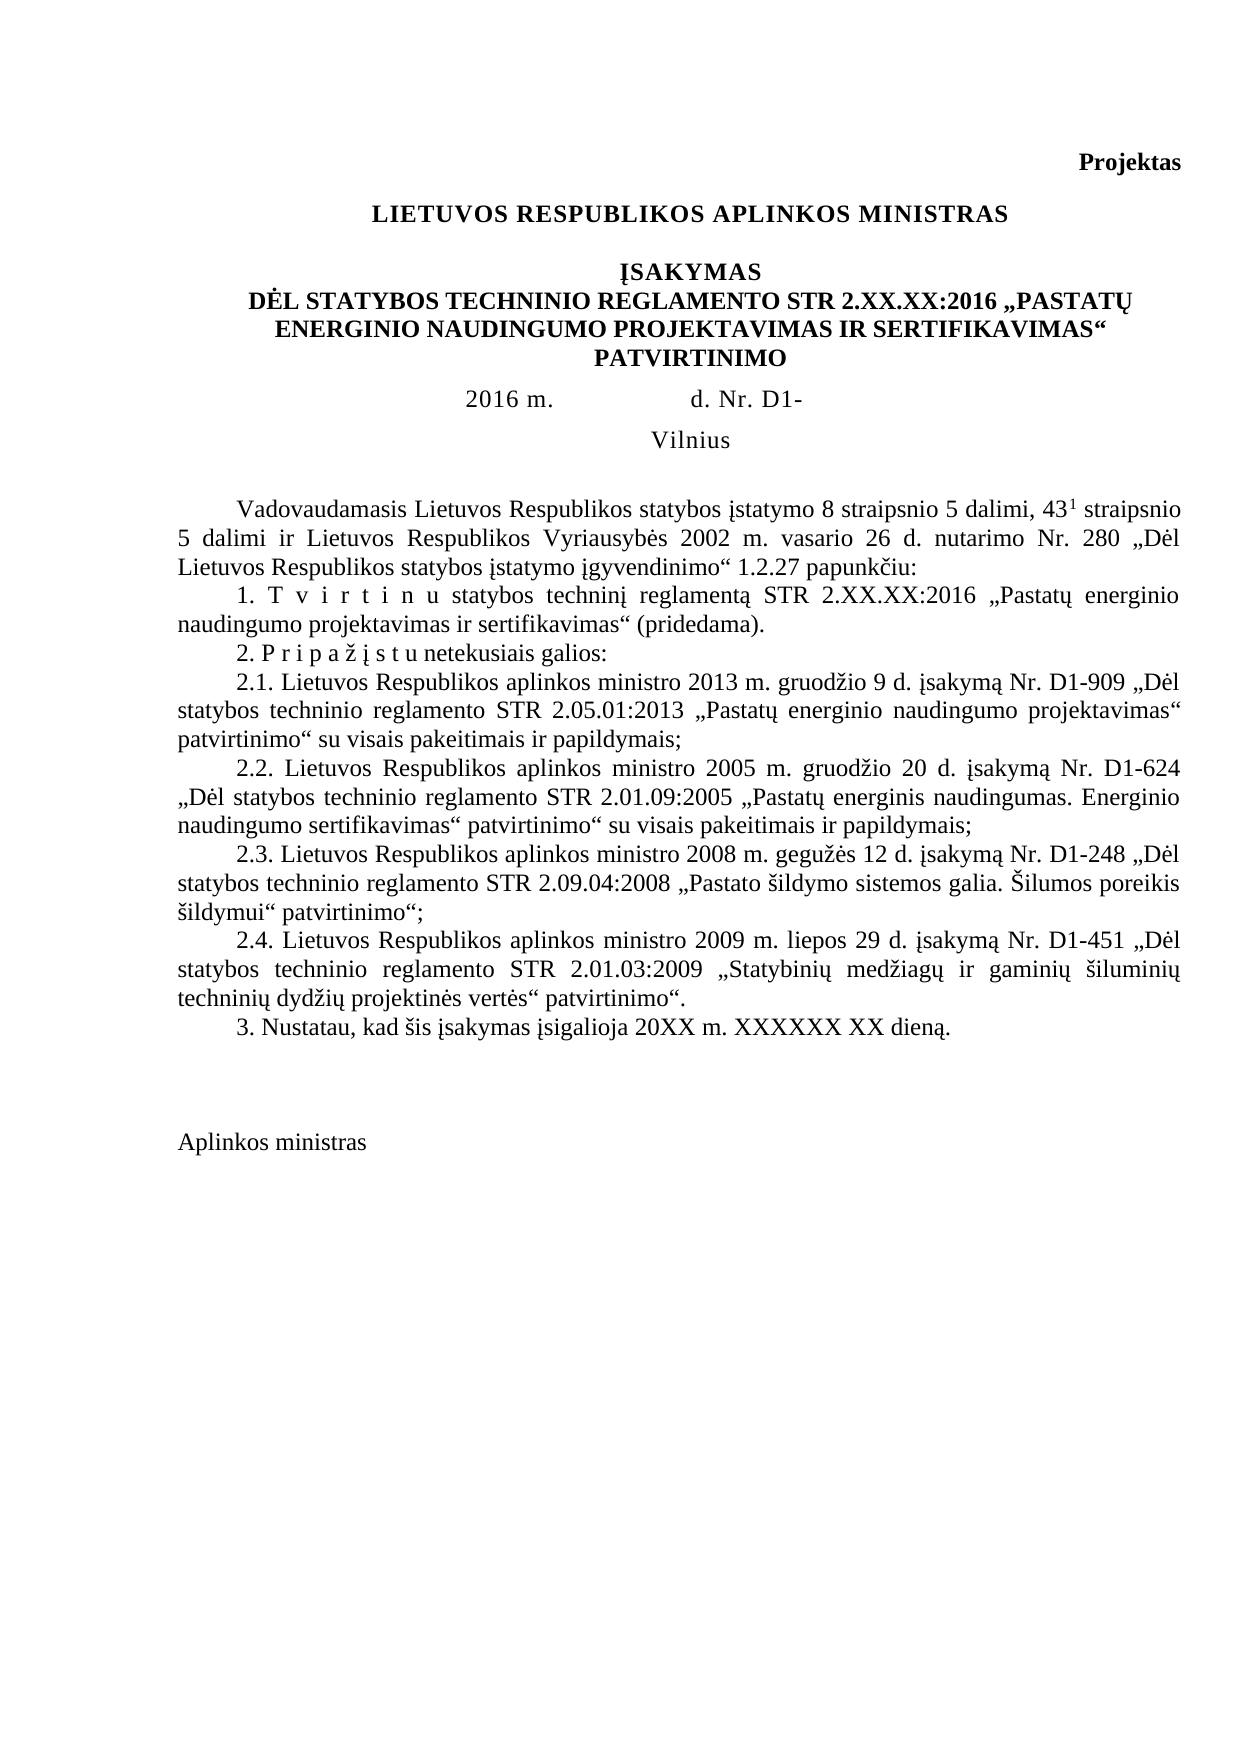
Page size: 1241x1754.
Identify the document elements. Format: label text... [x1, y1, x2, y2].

text 2.4. Lietuvos Respublikos aplinkos ministro 2009 m. liepos 29 d. įsakymą Nr. D1-451 „Dėl statybos techninio reglamento STR 2.01.03:2009 „Statybinių medžiagų ir gaminių šiluminių techninių dydžių projektinės vertės“ patvirtinimo“. [177, 926, 1181, 1012]
table_header [694, 1127, 1181, 1156]
text Vadovaudamasis Lietuvos Respublikos statybos įstatymo 8 straipsnio 5 dalimi, 431 straipsnio 5 dalimi ir Lietuvos Respublikos Vyriausybės 2002 m. vasario 26 d. nutarimo Nr. 280 „Dėl Lietuvos Respublikos statybos įstatymo įgyvendinimo“ 1.2.27 papunkčiu: [177, 494, 1181, 581]
text 2.2. Lietuvos Respublikos aplinkos ministro 2005 m. gruodžio 20 d. įsakymą Nr. D1-624 „Dėl statybos techninio reglamento STR 2.01.09:2005 „Pastatų energinis naudingumas. Energinio naudingumo sertifikavimas“ patvirtinimo“ su visais pakeitimais ir papildymais; [177, 753, 1181, 839]
text 2.1. Lietuvos Respublikos aplinkos ministro 2013 m. gruodžio 9 d. įsakymą Nr. D1-909 „Dėl statybos techninio reglamento STR 2.05.01:2013 „Pastatų energinio naudingumo projektavimas“ patvirtinimo“ su visais pakeitimais ir papildymais; [177, 667, 1181, 753]
text 2.3. Lietuvos Respublikos aplinkos ministro 2008 m. gegužės 12 d. įsakymą Nr. D1-248 „Dėl statybos techninio reglamento STR 2.09.04:2008 „Pastato šildymo sistemos galia. Šilumos poreikis šildymui“ patvirtinimo“; [177, 839, 1181, 926]
table_header Aplinkos ministras [177, 1127, 694, 1156]
text 3. Nustatau, kad šis įsakymas įsigalioja 20XX m. XXXXXX XX dieną. [177, 1012, 1181, 1041]
text 1. T v i r t i n u statybos techninį reglamentą STR 2.XX.XX:2016 „Pastatų energinio naudingumo projektavimas ir sertifikavimas“ (pridedama). [177, 581, 1181, 638]
text Projektas [177, 147, 1181, 176]
table_header LIETUVOS RESPUBLIKOS APLINKOS MINISTRAS ĮSAKYMAS DĖL statybos techninio reglamento STR 2.XX.XX:2016 „PASTATŲ ENERGINIO NAUDINGUMO PROJEKTAVIMAS IR SERTIFIKAVIMAS“ PATVIRTINIMO 2016 m. d. Nr. D1- Vilnius [177, 176, 1204, 494]
text 2. P r i p a ž į s t u netekusiais galios: [177, 638, 1181, 667]
